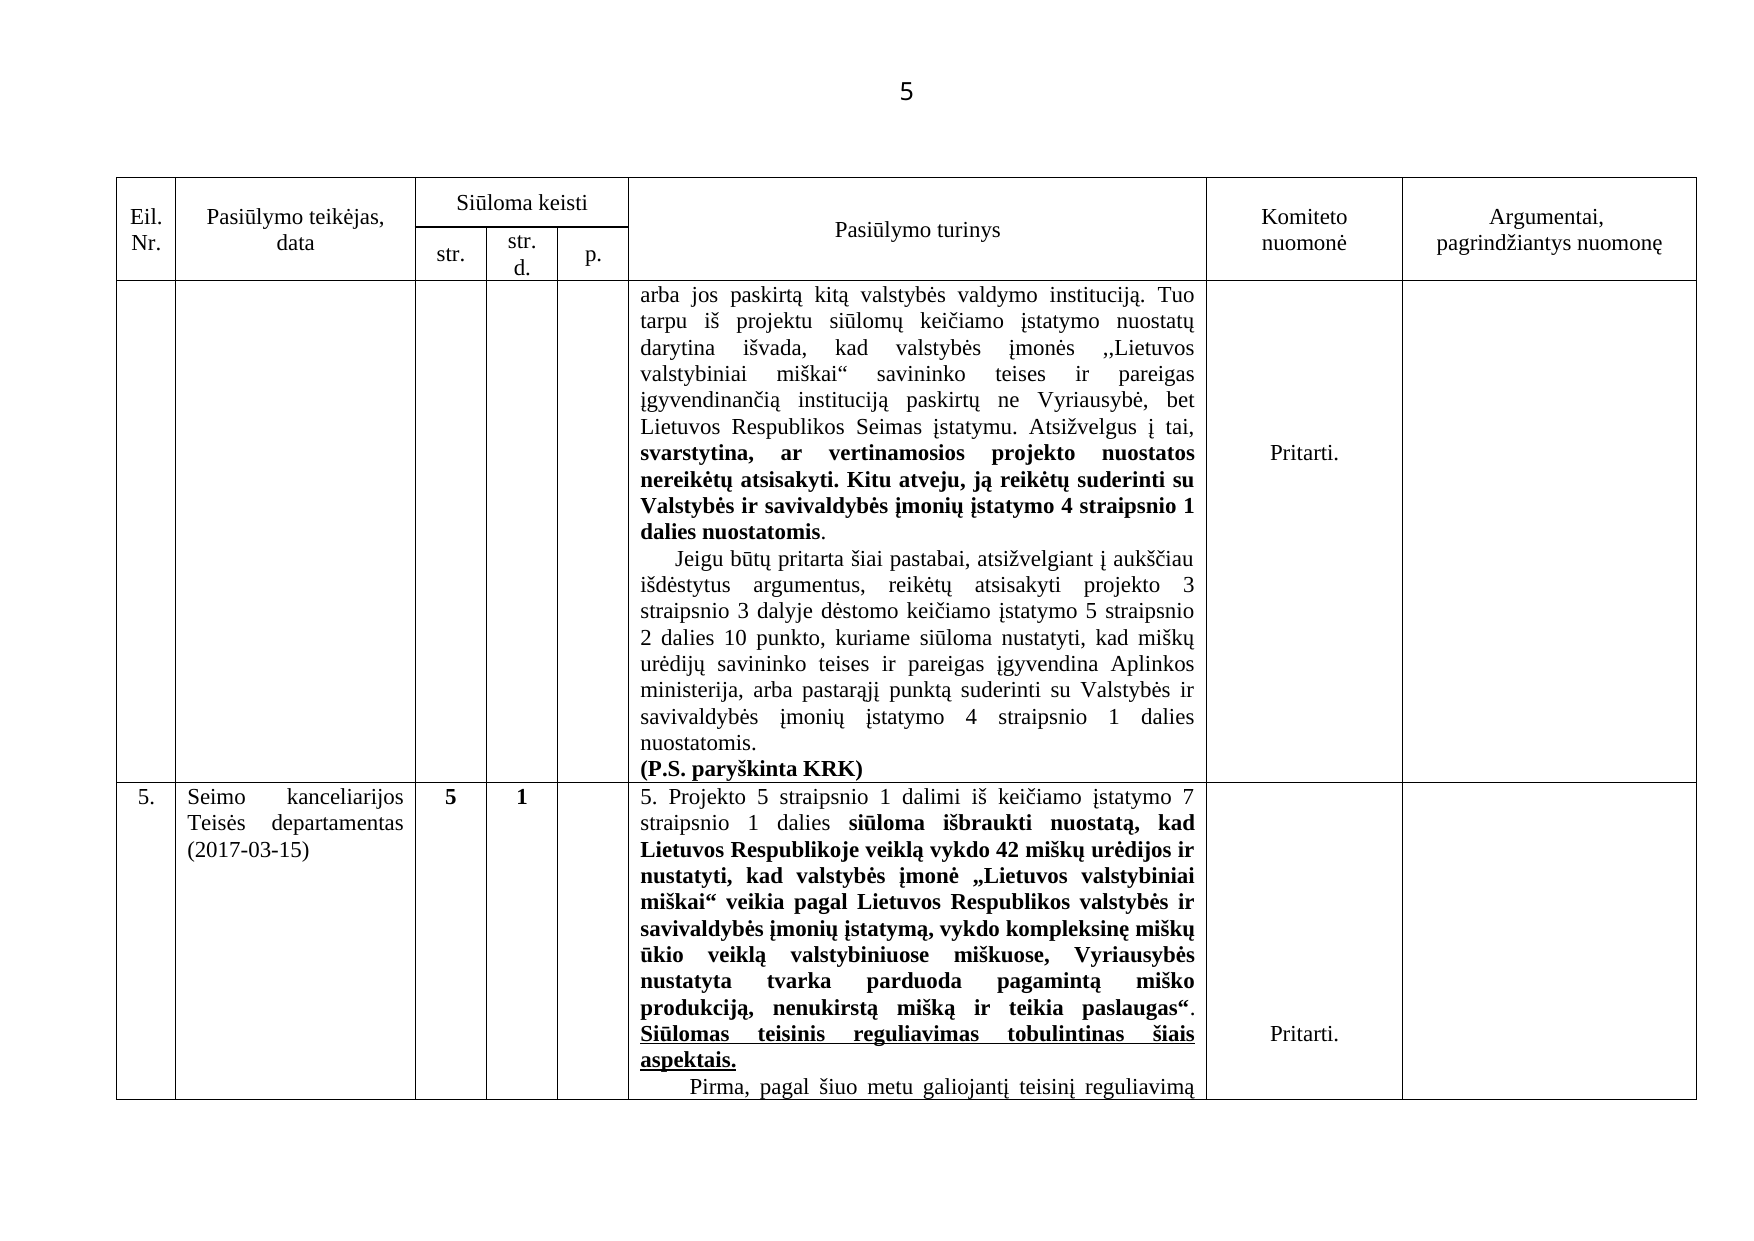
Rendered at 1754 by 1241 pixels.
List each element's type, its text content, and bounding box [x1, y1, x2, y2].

table_cell 5 [416, 783, 486, 1099]
table_cell [1403, 783, 1696, 1099]
table_header Eil. Nr. [117, 178, 175, 280]
table_cell [487, 281, 557, 782]
table_cell arba jos paskirtą kitą valstybės valdymo instituciją. Tuo tarpu iš projektu siūlomų keičiamo įstatymo nuostatų darytina išvada, kad valstybės įmonės ,,Lietuvos valstybiniai miškai“ savininko teises ir pareigas įgyvendinančią instituciją paskirtų ne Vyriausybė, bet Lietuvos Respublikos Seimas įstatymu. Atsižvelgus į tai, svarstytina, ar vertinamosios projekto nuostatos nereikėtų atsisakyti. Kitu atveju, ją reikėtų suderinti su Valstybės ir savivaldybės įmonių įstatymo 4 straipsnio 1 dalies nuostatomis. Jeigu būtų pritarta šiai pastabai, atsižvelgiant į aukščiau išdėstytus argumentus, reikėtų atsisakyti projekto 3 straipsnio 3 dalyje dėstomo keičiamo įstatymo 5 straipsnio 2 dalies 10 punkto, kuriame siūloma nustatyti, kad miškų urėdijų savininko teises ir pareigas įgyvendina Aplinkos ministerija, arba pastarąjį punktą suderinti su Valstybės ir savivaldybės įmonių įstatymo 4 straipsnio 1 dalies nuostatomis. (P.S. paryškinta KRK) [629, 281, 1206, 782]
table_header Pasiūlymo turinys [629, 178, 1206, 280]
table_cell Seimo kanceliarijos Teisės departamentas (2017-03-15) [176, 783, 415, 1099]
table_cell 5. [117, 783, 175, 1099]
table_cell p. [558, 228, 628, 280]
table_cell str. [416, 228, 486, 280]
table_cell 1 [487, 783, 557, 1099]
table_cell [558, 783, 628, 1099]
table_cell str. d. [487, 228, 557, 280]
table_header Komiteto nuomonė [1207, 178, 1402, 280]
table_cell [1403, 281, 1696, 782]
table_header Argumentai, pagrindžiantys nuomonę [1403, 178, 1696, 280]
table_cell [558, 281, 628, 782]
table_header Pasiūlymo teikėjas, data [176, 178, 415, 280]
table_cell 5. Projekto 5 straipsnio 1 dalimi iš keičiamo įstatymo 7 straipsnio 1 dalies siūloma išbraukti nuostatą, kad Lietuvos Respublikoje veiklą vykdo 42 miškų urėdijos ir nustatyti, kad valstybės įmonė „Lietuvos valstybiniai miškai“ veikia pagal Lietuvos Respublikos valstybės ir savivaldybės įmonių įstatymą, vykdo kompleksinę miškų ūkio veiklą valstybiniuose miškuose, Vyriausybės nustatyta tvarka parduoda pagamintą miško produkciją, nenukirstą mišką ir teikia paslaugas“. Siūlomas teisinis reguliavimas tobulintinas šiais aspektais. Pirma, pagal šiuo metu galiojantį teisinį reguliavimą [629, 783, 1206, 1099]
table_cell [416, 281, 486, 782]
table_cell [117, 281, 175, 782]
table_cell [176, 281, 415, 782]
table_cell Pritarti. [1207, 783, 1402, 1099]
table_header Siūloma keisti [416, 178, 628, 226]
table_cell Pritarti. [1207, 281, 1402, 782]
